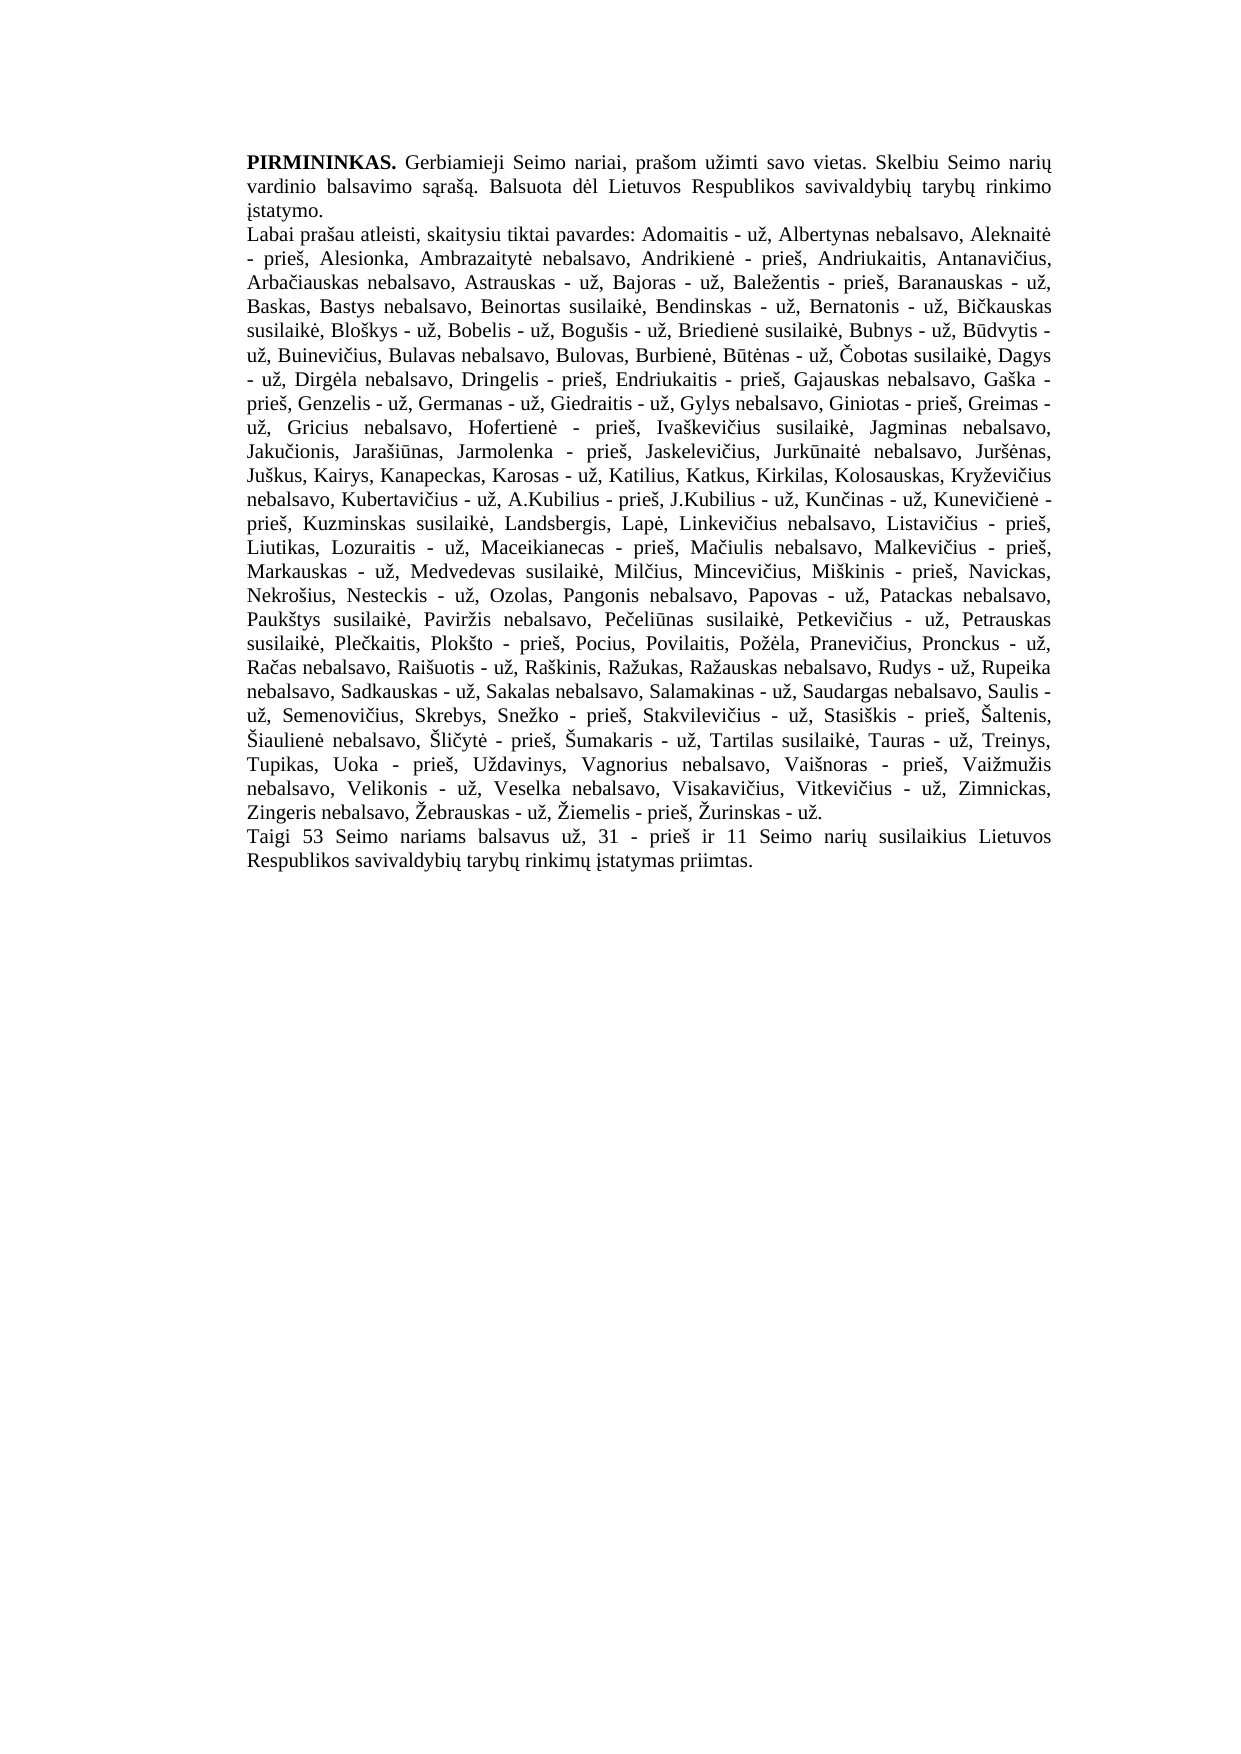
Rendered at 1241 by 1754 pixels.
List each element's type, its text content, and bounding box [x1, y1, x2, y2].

text Labai prašau atleisti, skaitysiu tiktai pavardes: Adomaitis - už, Albertynas nebalsavo, Aleknaitė - prieš, Alesionka, Ambrazaitytė nebalsavo, Andrikienė - prieš, Andriukaitis, Antanavičius, Arbačiauskas nebalsavo, Astrauskas - už, Bajoras - už, Baležentis - prieš, Baranauskas - už, Baskas, Bastys nebalsavo, Beinortas susilaikė, Bendinskas - už, Bernatonis - už, Bičkauskas susilaikė, Bloškys - už, Bobelis - už, Bogušis - už, Briedienė susilaikė, Bubnys - už, Būdvytis - už, Buinevičius, Bulavas nebalsavo, Bulovas, Burbienė, Būtėnas - už, Čobotas susilaikė, Dagys - už, Dirgėla nebalsavo, Dringelis - prieš, Endriukaitis - prieš, Gajauskas nebalsavo, Gaška - prieš, Genzelis - už, Germanas - už, Giedraitis - už, Gylys nebalsavo, Giniotas - prieš, Greimas - už, Gricius nebalsavo, Hofertienė - prieš, Ivaškevičius susilaikė, Jagminas nebalsavo, Jakučionis, Jarašiūnas, Jarmolenka - prieš, Jaskelevičius, Jurkūnaitė nebalsavo, Juršėnas, Juškus, Kairys, Kanapeckas, Karosas - už, Katilius, Katkus, Kirkilas, Kolosauskas, Kryževičius nebalsavo, Kubertavičius - už, A.Kubilius - prieš, J.Kubilius - už, Kunčinas - už, Kunevičienė - prieš, Kuzminskas susilaikė, Landsbergis, Lapė, Linkevičius nebalsavo, Listavičius - prieš, Liutikas, Lozuraitis - už, Maceikianecas - prieš, Mačiulis nebalsavo, Malkevičius - prieš, Markauskas - už, Medvedevas susilaikė, Milčius, Mincevičius, Miškinis - prieš, Navickas, Nekrošius, Nesteckis - už, Ozolas, Pangonis nebalsavo, Papovas - už, Patackas nebalsavo, Paukštys susilaikė, Paviržis nebalsavo, Pečeliūnas susilaikė, Petkevičius - už, Petrauskas susilaikė, Plečkaitis, Plokšto - prieš, Pocius, Povilaitis, Požėla, Pranevičius, Pronckus - už, Račas nebalsavo, Raišuotis - už, Raškinis, Ražukas, Ražauskas nebalsavo, Rudys - už, Rupeika nebalsavo, Sadkauskas - už, Sakalas nebalsavo, Salamakinas - už, Saudargas nebalsavo, Saulis - už, Semenovičius, Skrebys, Snežko - prieš, Stakvilevičius - už, Stasiškis - prieš, Šaltenis, Šiaulienė nebalsavo, Šličytė - prieš, Šumakaris - už, Tartilas susilaikė, Tauras - už, Treinys, Tupikas, Uoka - prieš, Uždavinys, Vagnorius nebalsavo, Vaišnoras - prieš, Vaižmužis nebalsavo, Velikonis - už, Veselka nebalsavo, Visakavičius, Vitkevičius - už, Zimnickas, Zingeris nebalsavo, Žebrauskas - už, Žiemelis - prieš, Žurinskas - už. [247, 222, 1053, 824]
text PIRMININKAS. Gerbiamieji Seimo nariai, prašom užimti savo vietas. Skelbiu Seimo narių vardinio balsavimo sąrašą. Balsuota dėl Lietuvos Respublikos savivaldybių tarybų rinkimo įstatymo. [247, 150, 1053, 222]
text Taigi 53 Seimo nariams balsavus už, 31 - prieš ir 11 Seimo narių susilaikius Lietuvos Respublikos savivaldybių tarybų rinkimų įstatymas priimtas. [247, 824, 1053, 872]
